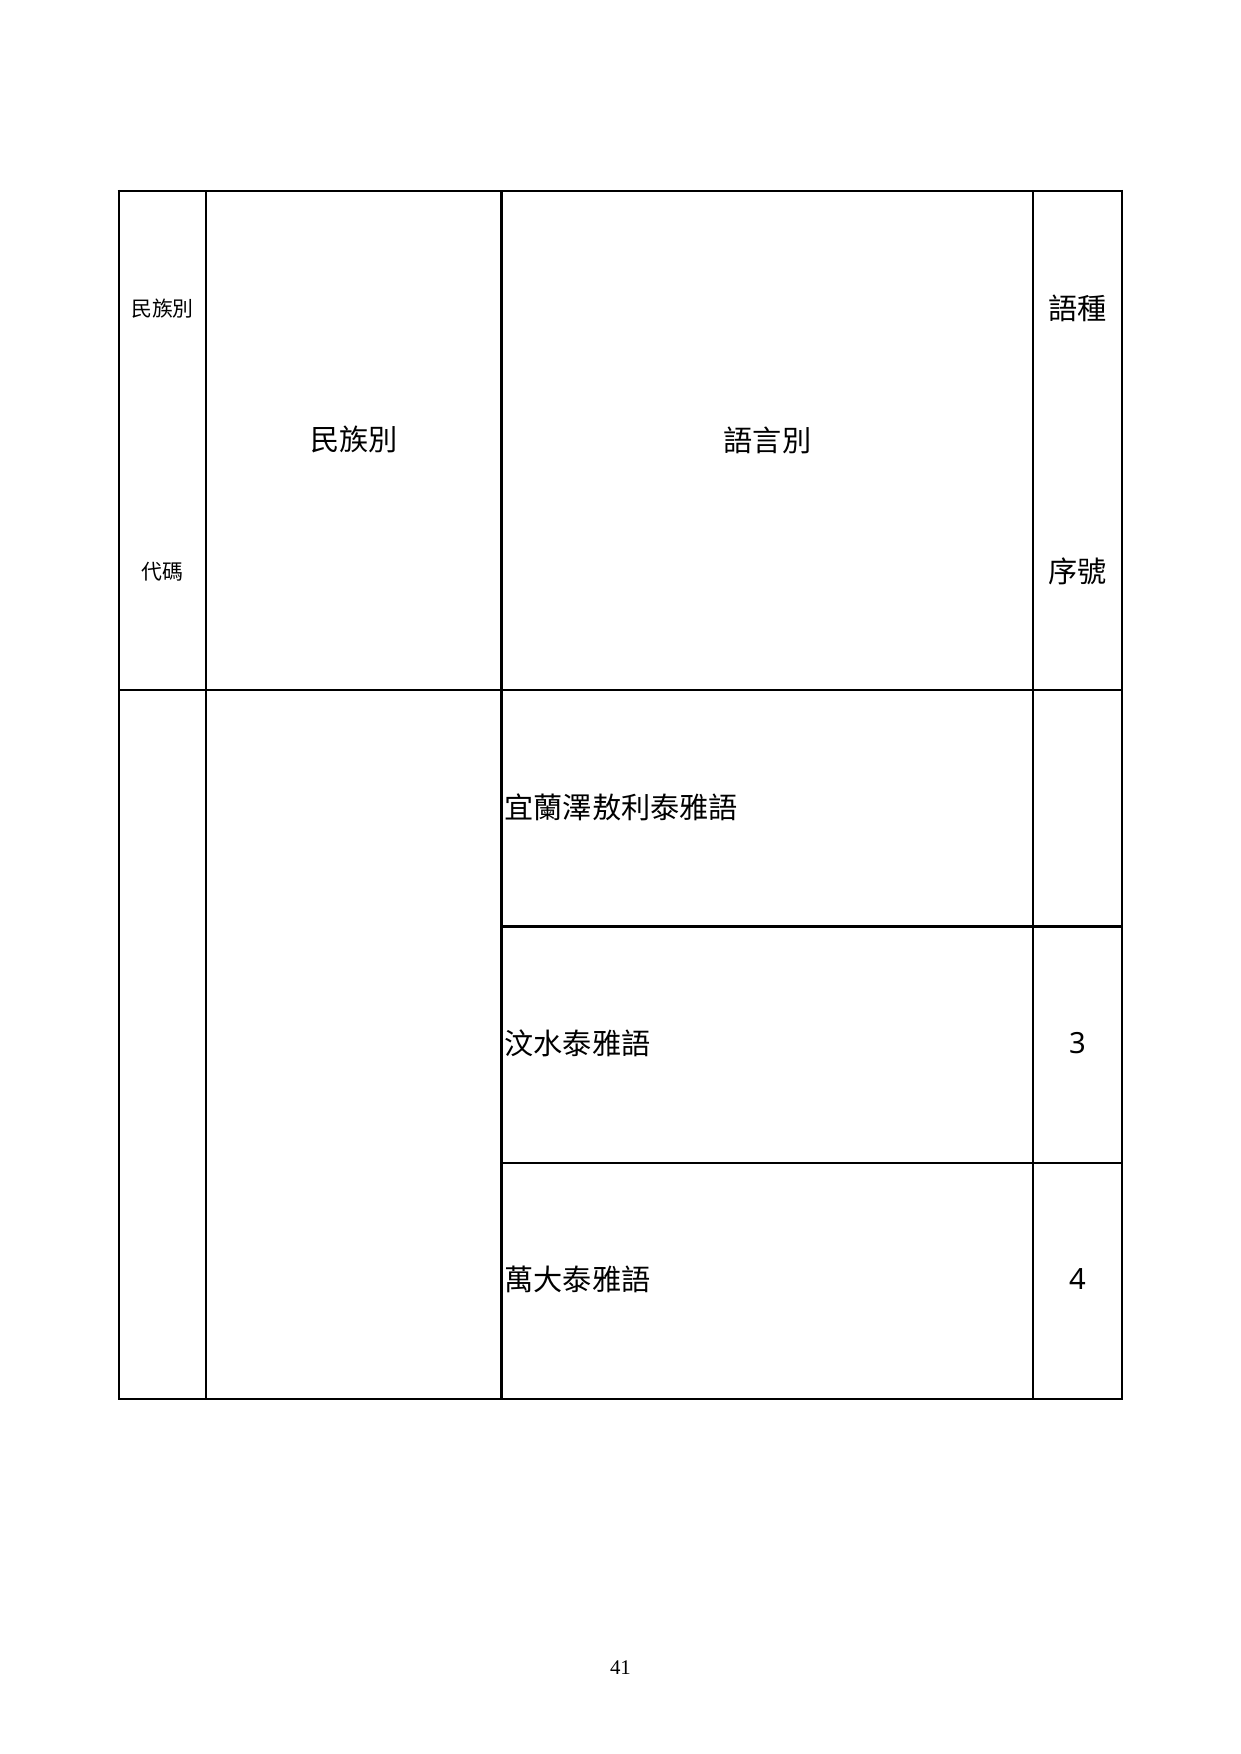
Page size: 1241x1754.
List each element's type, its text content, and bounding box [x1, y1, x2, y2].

table_header 民族別代碼 [120, 192, 205, 689]
table_cell 3 [1034, 928, 1121, 1162]
table_cell 宜蘭澤敖利泰雅語 [503, 691, 1032, 925]
table_cell 汶水泰雅語 [503, 928, 1032, 1162]
table_cell 4 [1034, 1164, 1121, 1398]
table_header 語種 序號 [1034, 192, 1121, 689]
table_cell 萬大泰雅語 [503, 1164, 1032, 1398]
table_header 語言別 [503, 192, 1032, 689]
table_header 民族別 [207, 192, 500, 689]
